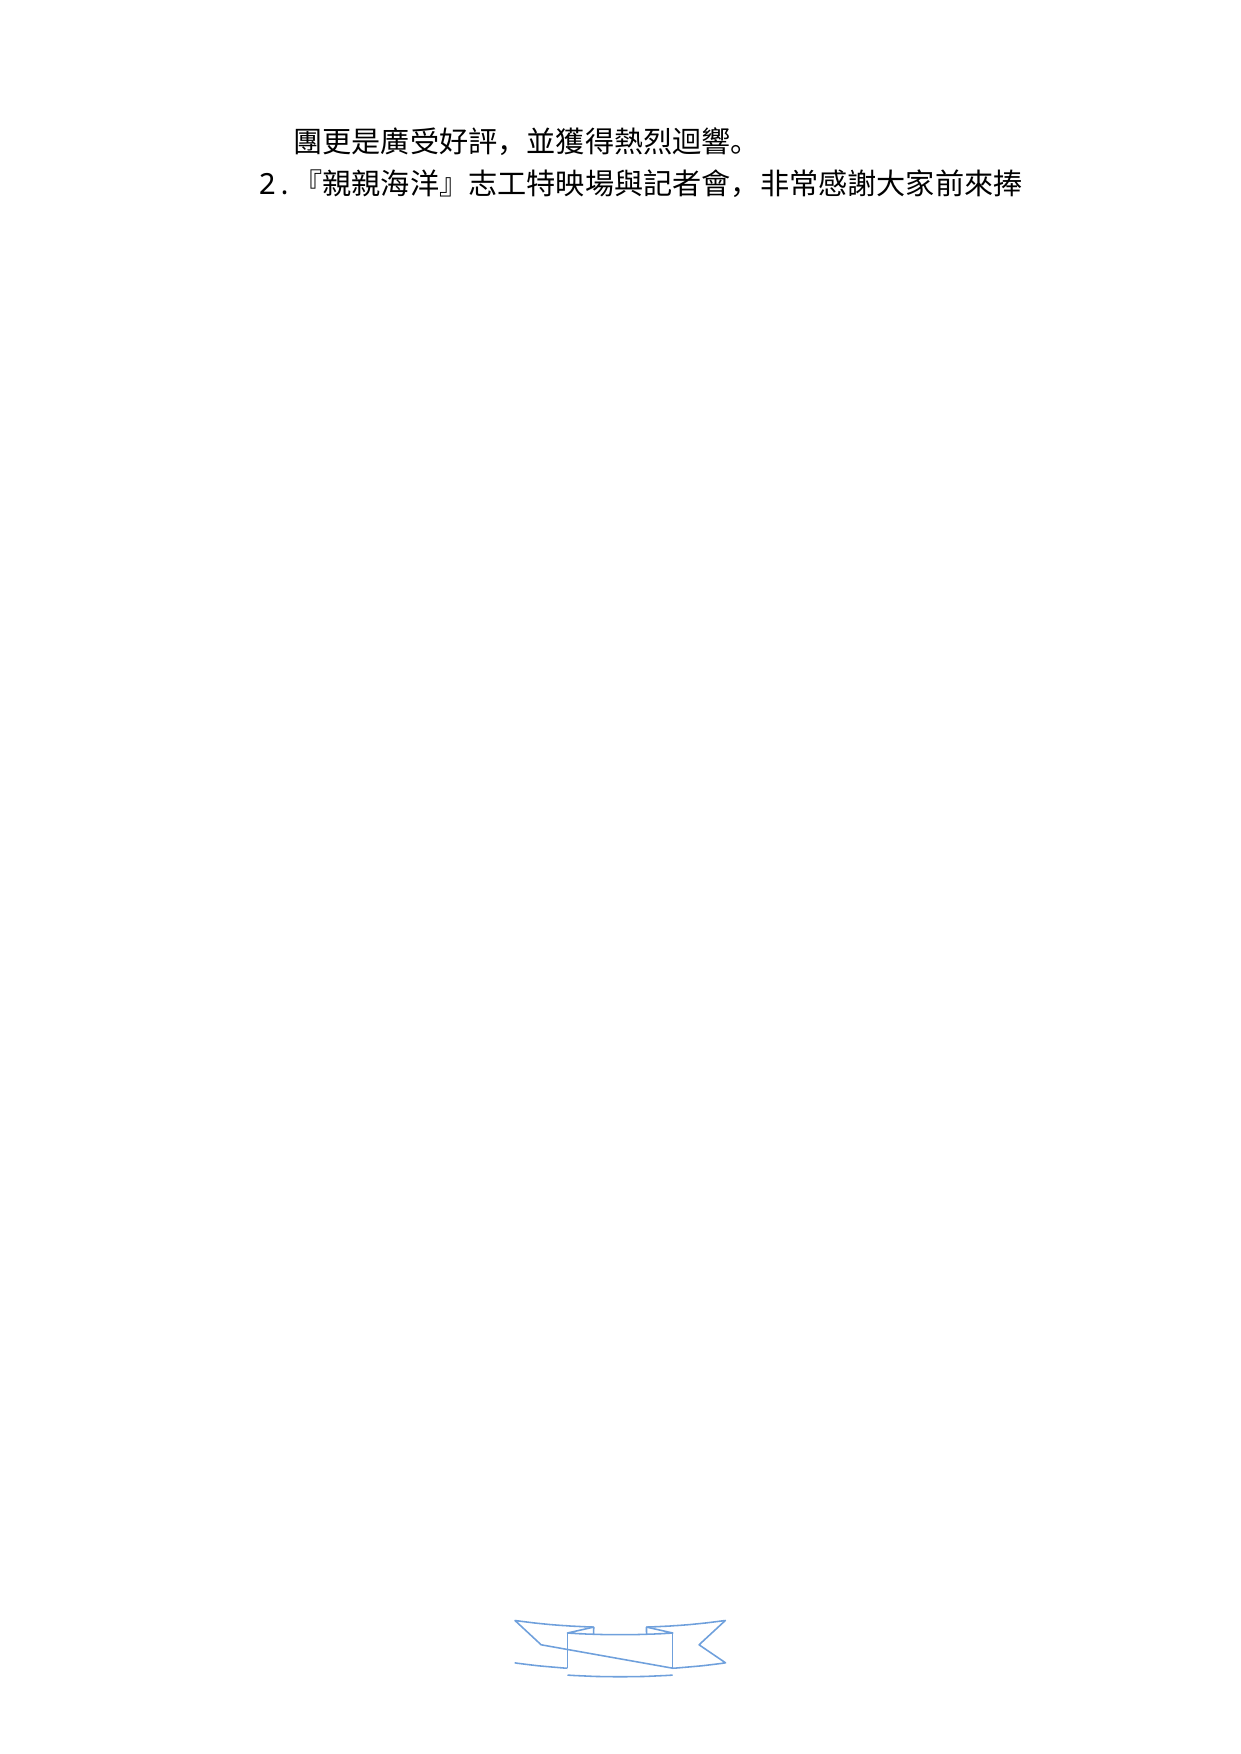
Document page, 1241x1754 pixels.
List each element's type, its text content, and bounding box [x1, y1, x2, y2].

text 2.『親親海洋』志工特映場與記者會，非常感謝大家前來捧 [118, 160, 1122, 203]
text 團更是廣受好評，並獲得熱烈迴響。 [118, 118, 1122, 160]
